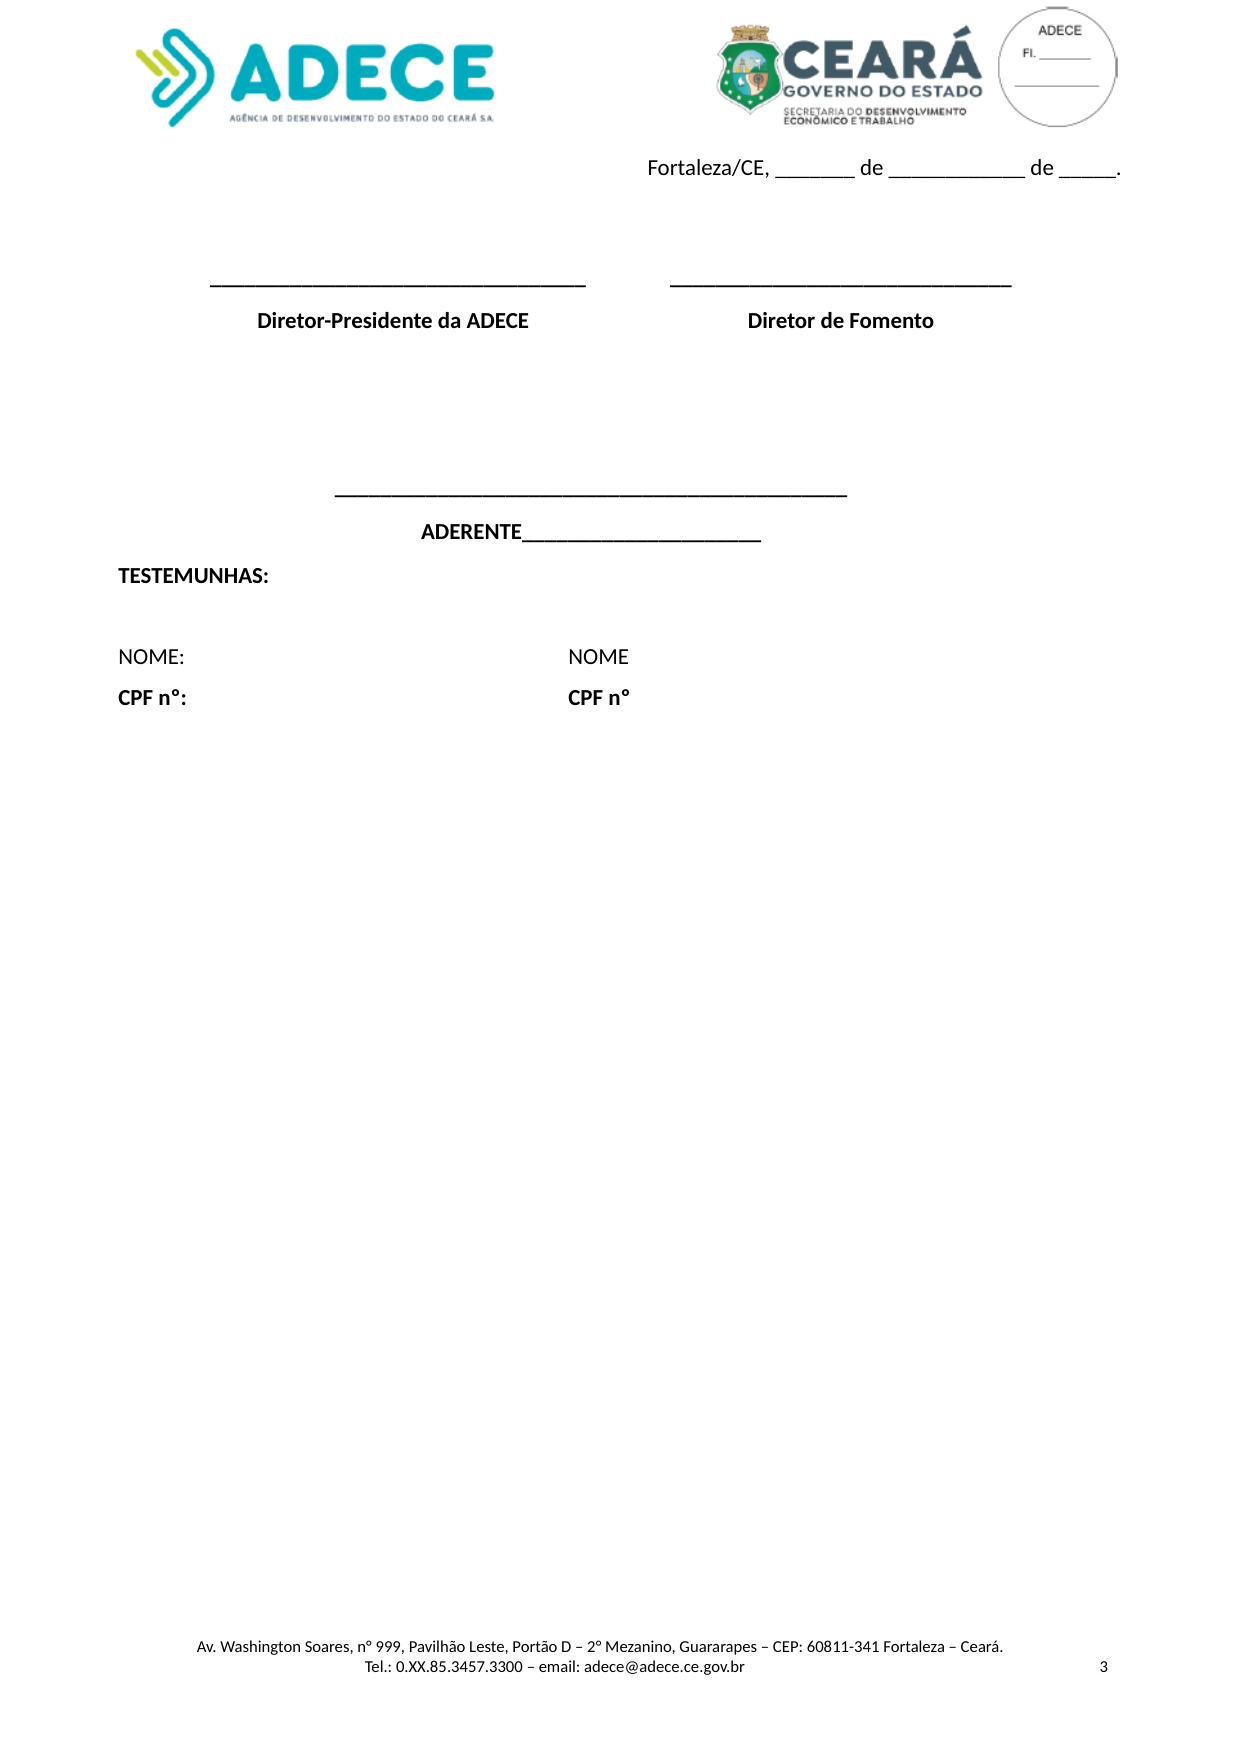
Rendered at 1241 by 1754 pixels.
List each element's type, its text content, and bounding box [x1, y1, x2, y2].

table_header _____________________________________________ [118, 473, 987, 517]
text TESTEMUNHAS: [118, 561, 1122, 589]
table_header [988, 473, 1004, 517]
text NOME: NOME [118, 642, 1122, 670]
table_header ______________________________ [619, 262, 1063, 306]
table_cell Diretor de Fomento [619, 306, 1063, 351]
table_cell ADERENTE_____________________ [118, 517, 987, 561]
table_header _________________________________ [178, 262, 619, 306]
table_cell [988, 517, 1004, 561]
picture [122, 0, 1127, 153]
table_cell Diretor-Presidente da ADECE [178, 306, 619, 351]
text CPF nº: CPF nº [118, 683, 1122, 711]
text Fortaleza/CE, _______ de ____________ de _____. [118, 118, 1122, 181]
